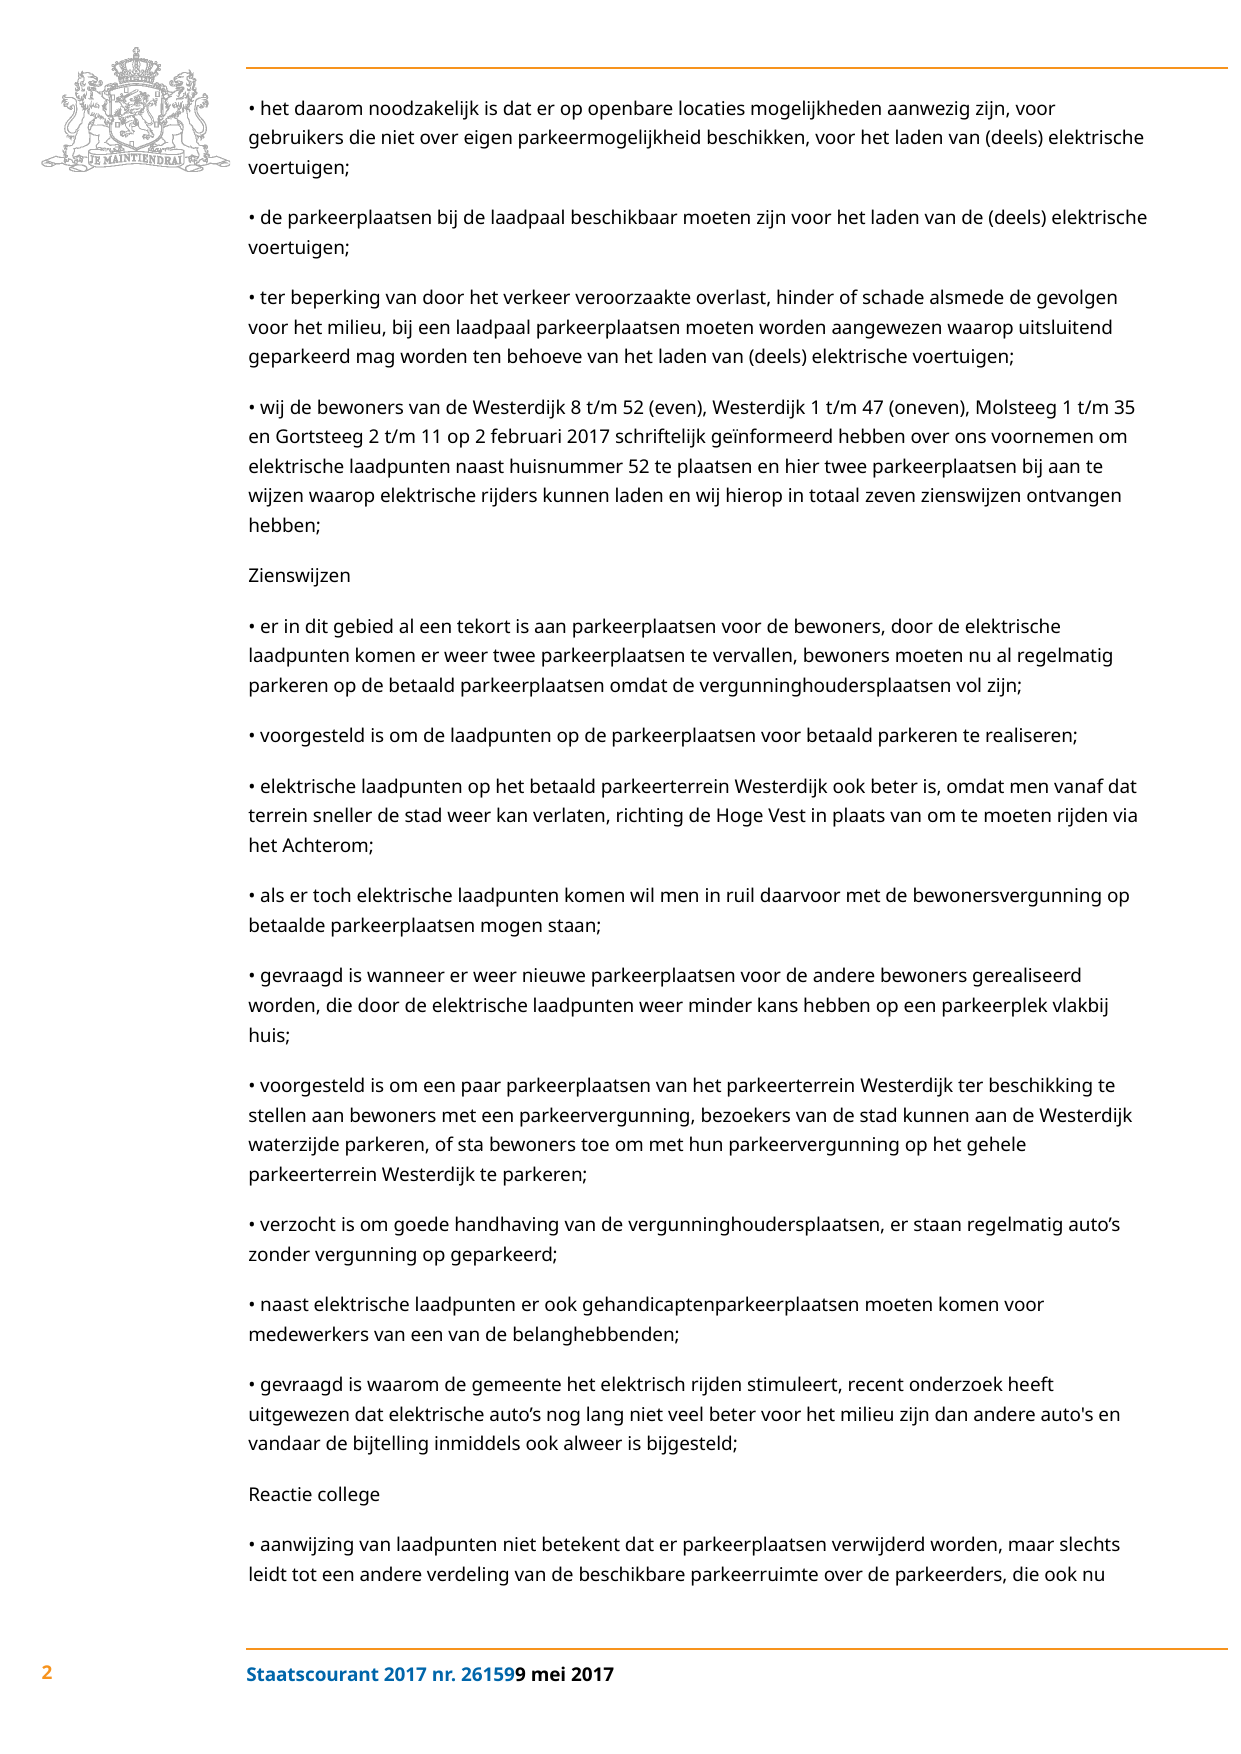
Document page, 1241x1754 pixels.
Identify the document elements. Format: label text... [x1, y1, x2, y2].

text • verzocht is om goede handhaving van de vergunninghoudersplaatsen, er staan regelmatig auto’s zonder vergunning op geparkeerd; [248, 1211, 1152, 1267]
text • wij de bewoners van de Westerdijk 8 t/m 52 (even), Westerdijk 1 t/m 47 (oneven), Molsteeg 1 t/m 35 en Gortsteeg 2 t/m 11 op 2 februari 2017 schriftelijk geïnformeerd hebben over ons voornemen om elektrische laadpunten naast huisnummer 52 te plaatsen en hier twee parkeerplaatsen bij aan te wijzen waarop elektrische rijders kunnen laden en wij hierop in totaal zeven zienswijzen ontvangen hebben; [248, 394, 1152, 538]
text • als er toch elektrische laadpunten komen wil men in ruil daarvoor met de bewonersvergunning op betaalde parkeerplaatsen mogen staan; [248, 883, 1152, 938]
text • gevraagd is wanneer er weer nieuwe parkeerplaatsen voor de andere bewoners gerealiseerd worden, die door de elektrische laadpunten weer minder kans hebben op een parkeerplek vlakbij huis; [248, 963, 1152, 1048]
text Zienswijzen [248, 563, 1152, 588]
text • naast elektrische laadpunten er ook gehandicaptenparkeerplaatsen moeten komen voor medewerkers van een van de belanghebbenden; [248, 1291, 1152, 1347]
text • gevraagd is waarom de gemeente het elektrisch rijden stimuleert, recent onderzoek heeft uitgewezen dat elektrische auto’s nog lang niet veel beter voor het milieu zijn dan andere auto's en vandaar de bijtelling inmiddels ook alweer is bijgesteld; [248, 1371, 1152, 1456]
text • ter beperking van door het verkeer veroorzaakte overlast, hinder of schade alsmede de gevolgen voor het milieu, bij een laadpaal parkeerplaatsen moeten worden aangewezen waarop uitsluitend geparkeerd mag worden ten behoeve van het laden van (deels) elektrische voertuigen; [248, 284, 1152, 369]
text • aanwijzing van laadpunten niet betekent dat er parkeerplaatsen verwijderd worden, maar slechts leidt tot een andere verdeling van de beschikbare parkeerruimte over de parkeerders, die ook nu [248, 1531, 1152, 1587]
picture [41, 47, 231, 172]
text • er in dit gebied al een tekort is aan parkeerplaatsen voor de bewoners, door de elektrische laadpunten komen er weer twee parkeerplaatsen te vervallen, bewoners moeten nu al regelmatig parkeren op de betaald parkeerplaatsen omdat de vergunninghoudersplaatsen vol zijn; [248, 613, 1152, 698]
text • elektrische laadpunten op het betaald parkeerterrein Westerdijk ook beter is, omdat men vanaf dat terrein sneller de stad weer kan verlaten, richting de Hoge Vest in plaats van om te moeten rijden via het Achterom; [248, 773, 1152, 858]
text • voorgesteld is om een paar parkeerplaatsen van het parkeerterrein Westerdijk ter beschikking te stellen aan bewoners met een parkeervergunning, bezoekers van de stad kunnen aan de Westerdijk waterzijde parkeren, of sta bewoners toe om met hun parkeervergunning op het gehele parkeerterrein Westerdijk te parkeren; [248, 1072, 1152, 1187]
text • het daarom noodzakelijk is dat er op openbare locaties mogelijkheden aanwezig zijn, voor gebruikers die niet over eigen parkeermogelijkheid beschikken, voor het laden van (deels) elektrische voertuigen; [248, 95, 1152, 180]
text • voorgesteld is om de laadpunten op de parkeerplaatsen voor betaald parkeren te realiseren; [248, 723, 1152, 748]
text • de parkeerplaatsen bij de laadpaal beschikbaar moeten zijn voor het laden van de (deels) elektrische voertuigen; [248, 204, 1152, 260]
text Reactie college [248, 1481, 1152, 1507]
